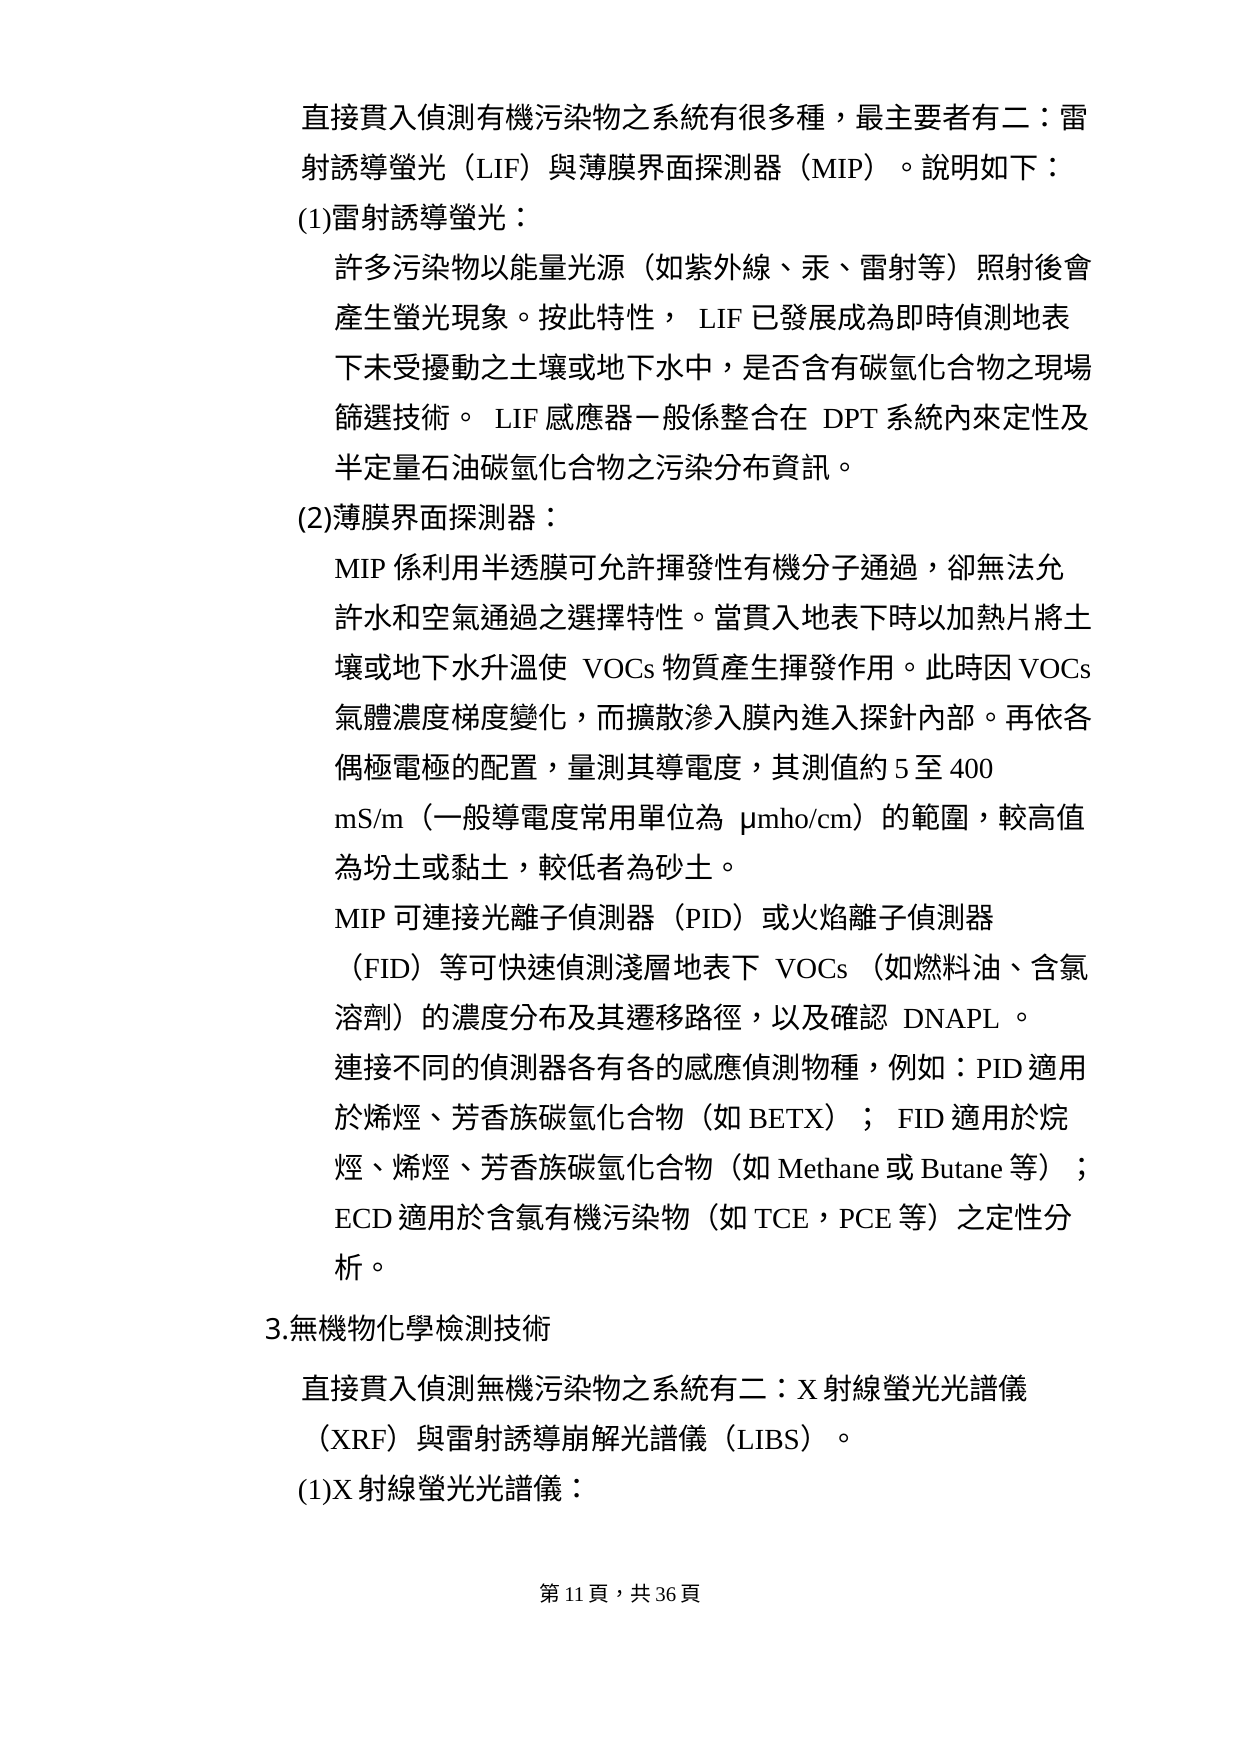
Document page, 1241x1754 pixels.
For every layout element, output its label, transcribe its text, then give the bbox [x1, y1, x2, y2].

text 3.無機物化學檢測技術 [264, 1299, 1092, 1349]
text (2)薄膜界面探測器： [298, 489, 1092, 539]
text MIP 可連接光離子偵測器（PID）或火焰離子偵測器（FID）等可快速偵測淺層地表下 VOCs （如燃料油、含氯溶劑）的濃度分布及其遷移路徑，以及確認 DNAPL 。 [334, 889, 1092, 1039]
text 許多污染物以能量光源（如紫外線、汞、雷射等）照射後會產生螢光現象。按此特性， LIF 已發展成為即時偵測地表下未受擾動之土壤或地下水中，是否含有碳氫化合物之現場篩選技術。 LIF 感應器ㄧ般係整合在 DPT 系統內來定性及半定量石油碳氫化合物之污染分布資訊。 [334, 239, 1092, 489]
text 直接貫入偵測無機污染物之系統有二：X射線螢光光譜儀（XRF）與雷射誘導崩解光譜儀（LIBS）。 [301, 1359, 1092, 1459]
text MIP 係利用半透膜可允許揮發性有機分子通過，卻無法允許水和空氣通過之選擇特性。當貫入地表下時以加熱片將土壤或地下水升溫使 VOCs 物質產生揮發作用。此時因VOCs 氣體濃度梯度變化，而擴散滲入膜內進入探針內部。再依各偶極電極的配置，量測其導電度，其測值約5至400 mS/m（一般導電度常用單位為 μmho/cm）的範圍，較高值為坋土或黏土，較低者為砂土。 [334, 539, 1092, 889]
text 連接不同的偵測器各有各的感應偵測物種，例如：PID適用於烯烴、芳香族碳氫化合物（如BETX）； FID 適用於烷烴、烯烴、芳香族碳氫化合物（如Methane或Butane等）；ECD適用於含氯有機污染物（如TCE，PCE等）之定性分析。 [334, 1039, 1092, 1289]
text (1)雷射誘導螢光： [298, 189, 1092, 239]
text (1)X射線螢光光譜儀： [298, 1459, 1092, 1509]
text 直接貫入偵測有機污染物之系統有很多種，最主要者有二：雷射誘導螢光（LIF）與薄膜界面探測器（MIP）。說明如下： [301, 89, 1092, 189]
